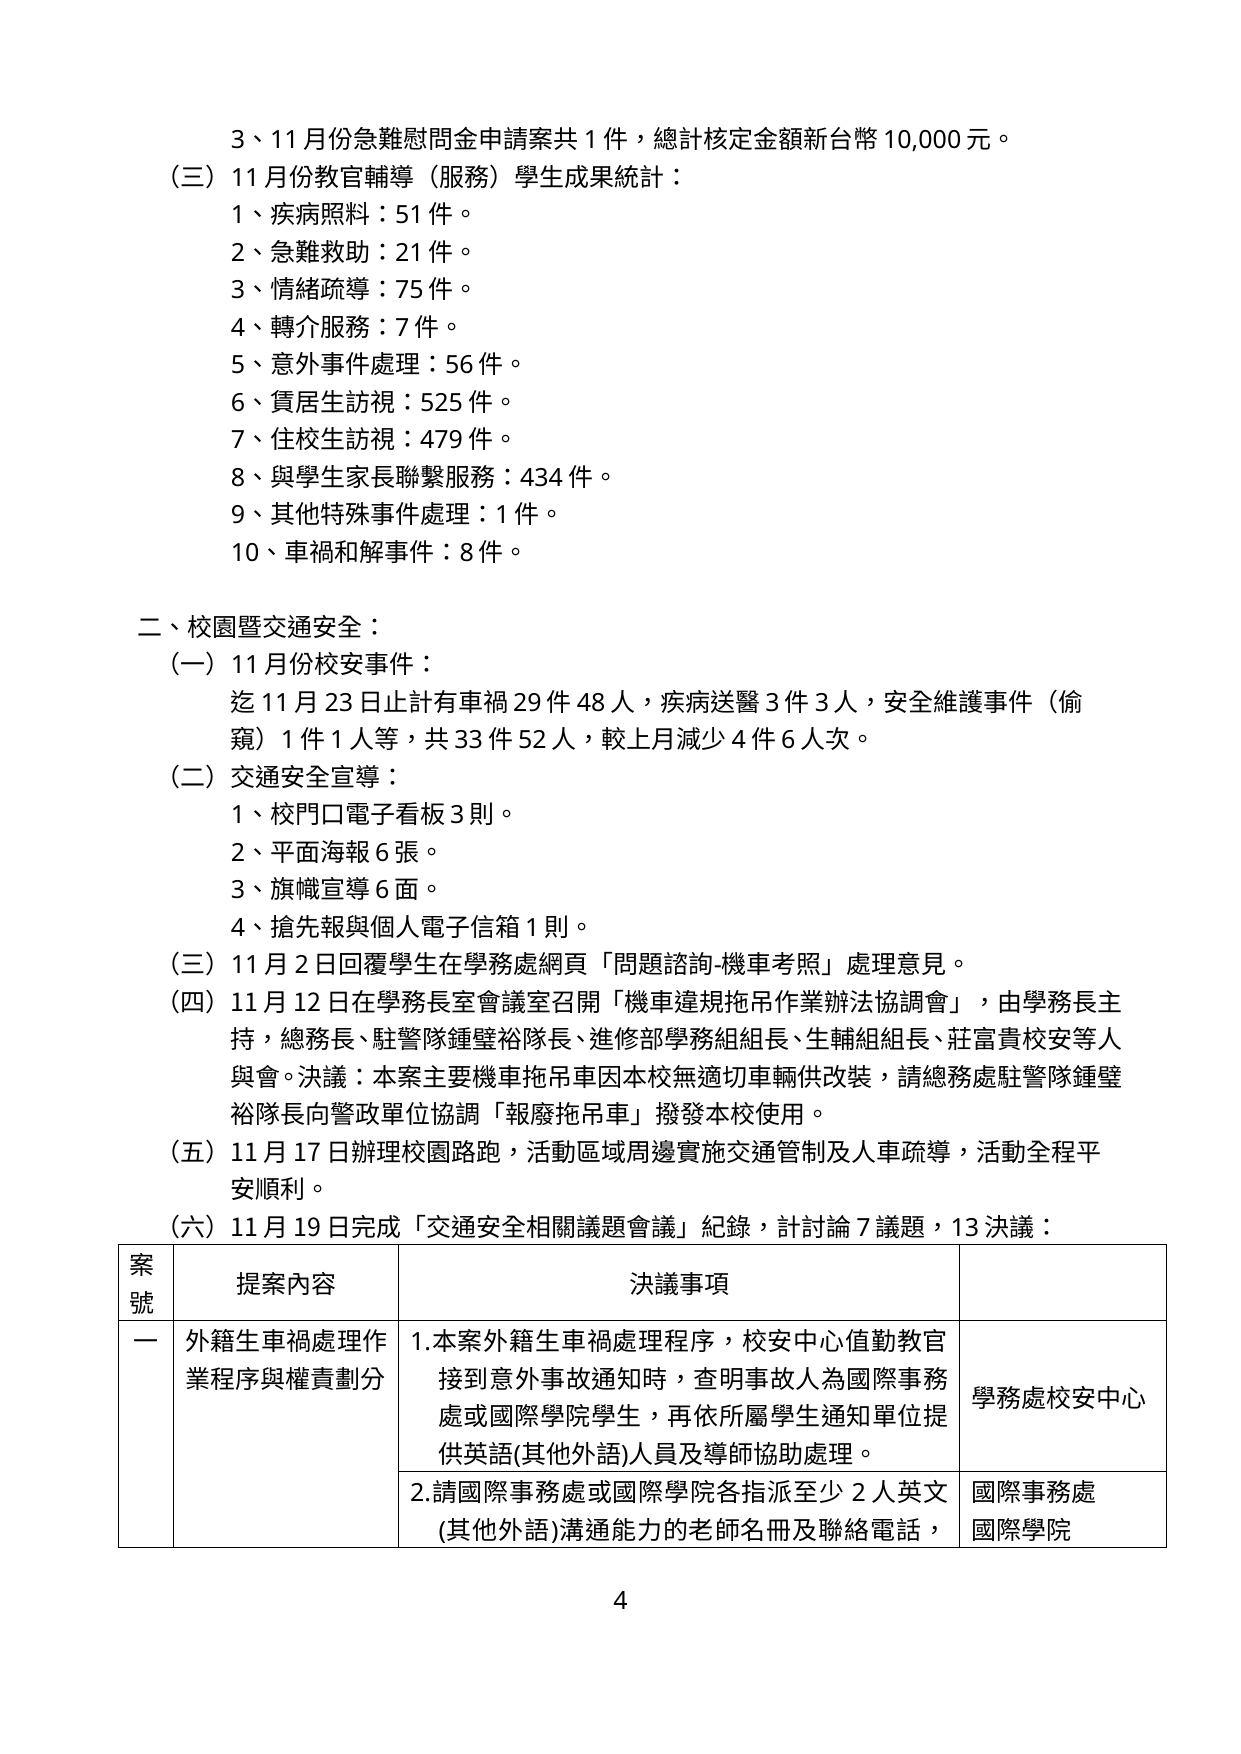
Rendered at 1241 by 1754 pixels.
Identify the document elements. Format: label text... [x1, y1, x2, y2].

text 二、校園暨交通安全： [137, 607, 1122, 644]
text 2、急難救助：21件。 [231, 232, 1122, 269]
text （五）11月17日辦理校園路跑，活動區域周邊實施交通管制及人車疏導，活動全程平安順利。 [156, 1132, 1122, 1207]
text 2、平面海報6張。 [231, 832, 1122, 869]
text （四）11月12日在學務長室會議室召開「機車違規拖吊作業辦法協調會」，由學務長主持，總務長、駐警隊鍾璧裕隊長、進修部學務組組長、生輔組組長、莊富貴校安等人與會。決議：本案主要機車拖吊車因本校無適切車輛供改裝，請總務處駐警隊鍾璧裕隊長向警政單位協調「報廢拖吊車」撥發本校使用。 [156, 982, 1122, 1132]
table_header 案號 [119, 1245, 173, 1320]
table_cell 學務處校安中心 [960, 1321, 1166, 1471]
text （三）11月2日回覆學生在學務處網頁「問題諮詢-機車考照」處理意見。 [156, 944, 1122, 982]
text （一）11月份校安事件： [156, 644, 1122, 682]
text （六）11月19日完成「交通安全相關議題會議」紀錄，計討論7議題，13決議： [156, 1207, 1122, 1244]
text 3、11月份急難慰問金申請案共1件，總計核定金額新台幣10,000元。 [231, 119, 1122, 157]
text 1、疾病照料：51件。 [231, 194, 1122, 232]
text 7、住校生訪視：479件。 [231, 419, 1122, 457]
table_header 提案內容 [174, 1245, 398, 1320]
text 8、與學生家長聯繫服務：434件。 [231, 457, 1122, 494]
table_cell 2.請國際事務處或國際學院各指派至少2人英文(其他外語)溝通能力的老師名冊及聯絡電話， [399, 1472, 959, 1547]
table_header [960, 1245, 1166, 1320]
table_cell 外籍生車禍處理作業程序與權責劃分 [174, 1321, 398, 1547]
text （二）交通安全宣導： [156, 757, 1122, 794]
text 9、其他特殊事件處理：1件。 [231, 494, 1122, 532]
table_cell 國際事務處 國際學院 [960, 1472, 1166, 1547]
text 1、校門口電子看板3則。 [231, 794, 1122, 832]
table_header 決議事項 [399, 1245, 959, 1320]
text （三）11月份教官輔導（服務）學生成果統計： [156, 157, 1122, 194]
text 3、情緒疏導：75件。 [231, 269, 1122, 307]
text 5、意外事件處理：56件。 [231, 344, 1122, 382]
table_cell 1.本案外籍生車禍處理程序，校安中心值勤教官接到意外事故通知時，查明事故人為國際事務處或國際學院學生，再依所屬學生通知單位提供英語(其他外語)人員及導師協助處理。 [399, 1321, 959, 1471]
text 4、搶先報與個人電子信箱1則。 [231, 907, 1122, 944]
text 3、旗幟宣導6面。 [231, 869, 1122, 907]
table_cell 一 [119, 1321, 173, 1547]
text 10、車禍和解事件：8件。 [231, 532, 1122, 569]
text 迄11月23日止計有車禍29件48人，疾病送醫3件3人，安全維護事件（偷窺）1件1人等，共33件52人，較上月減少4件6人次。 [231, 682, 1122, 757]
text 6、賃居生訪視：525件。 [231, 382, 1122, 419]
text 4、轉介服務：7件。 [231, 307, 1122, 344]
